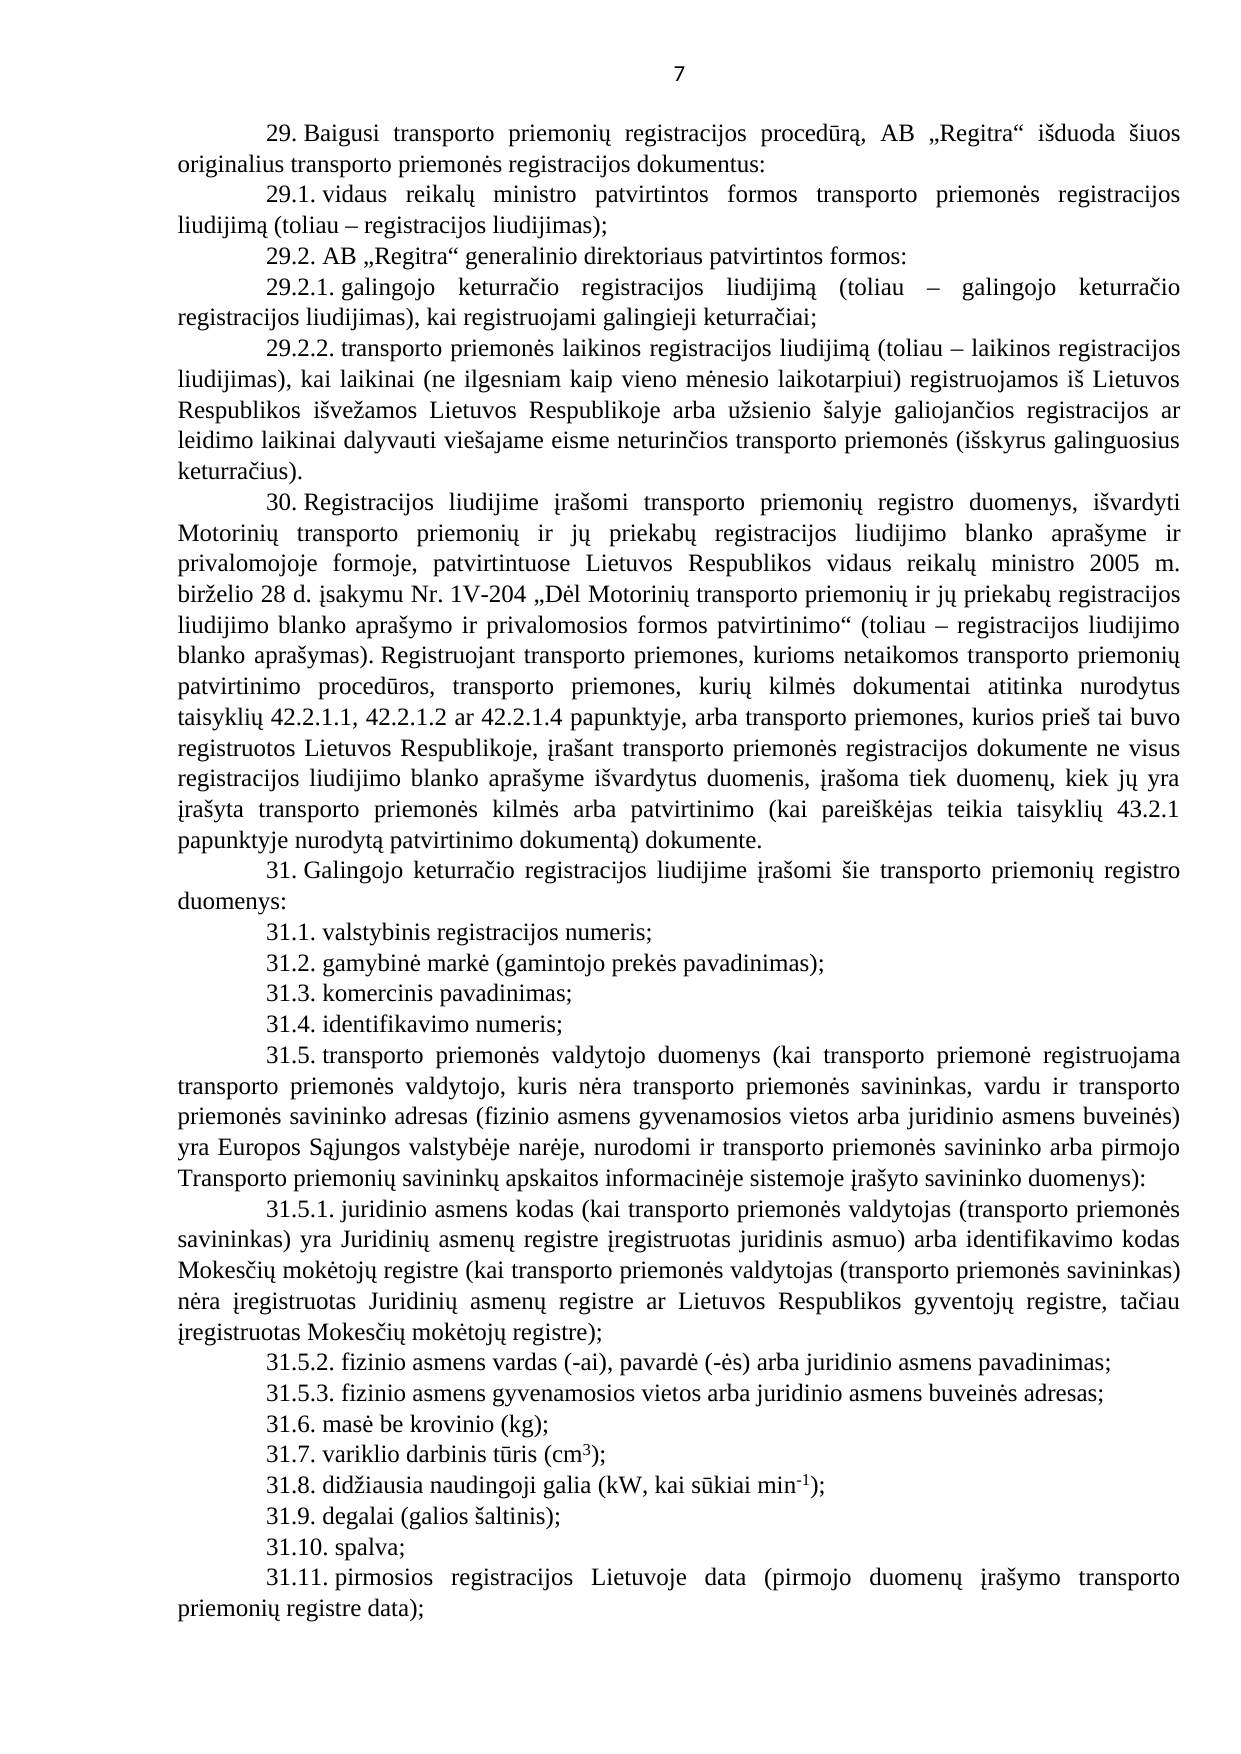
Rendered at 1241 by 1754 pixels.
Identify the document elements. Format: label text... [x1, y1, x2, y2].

text 30. Registracijos liudijime įrašomi transporto priemonių registro duomenys, išvardyti Motorinių transporto priemonių ir jų priekabų registracijos liudijimo blanko aprašyme ir privalomojoje formoje, patvirtintuose Lietuvos Respublikos vidaus reikalų ministro 2005 m. birželio 28 d. įsakymu Nr. 1V-204 „Dėl Motorinių transporto priemonių ir jų priekabų registracijos liudijimo blanko aprašymo ir privalomosios formos patvirtinimo“ (toliau – registracijos liudijimo blanko aprašymas). Registruojant transporto priemones, kurioms netaikomos transporto priemonių patvirtinimo procedūros, transporto priemones, kurių kilmės dokumentai atitinka nurodytus taisyklių 42.2.1.1, 42.2.1.2 ar 42.2.1.4 papunktyje, arba transporto priemones, kurios prieš tai buvo registruotos Lietuvos Respublikoje, įrašant transporto priemonės registracijos dokumente ne visus registracijos liudijimo blanko aprašyme išvardytus duomenis, įrašoma tiek duomenų, kiek jų yra įrašyta transporto priemonės kilmės arba patvirtinimo (kai pareiškėjas teikia taisyklių 43.2.1 papunktyje nurodytą patvirtinimo dokumentą) dokumente. [177, 487, 1181, 854]
text 31.2. gamybinė markė (gamintojo prekės pavadinimas); [177, 948, 1181, 977]
text 31.7. variklio darbinis tūris (cm3); [177, 1439, 1181, 1468]
text 31.5.2. fizinio asmens vardas (-ai), pavardė (-ės) arba juridinio asmens pavadinimas; [177, 1347, 1181, 1376]
text 31.8. didžiausia naudingoji galia (kW, kai sūkiai min-1); [177, 1470, 1181, 1499]
text 31.1. valstybinis registracijos numeris; [177, 917, 1181, 946]
text 29. Baigusi transporto priemonių registracijos procedūrą, AB „Regitra“ išduoda šiuos originalius transporto priemonės registracijos dokumentus: [177, 118, 1181, 178]
text 29.2.2. transporto priemonės laikinos registracijos liudijimą (toliau – laikinos registracijos liudijimas), kai laikinai (ne ilgesniam kaip vieno mėnesio laikotarpiui) registruojamos iš Lietuvos Respublikos išvežamos Lietuvos Respublikoje arba užsienio šalyje galiojančios registracijos ar leidimo laikinai dalyvauti viešajame eisme neturinčios transporto priemonės (išskyrus galinguosius keturračius). [177, 333, 1181, 485]
text 31.11. pirmosios registracijos Lietuvoje data (pirmojo duomenų įrašymo transporto priemonių registre data); [177, 1562, 1181, 1622]
text 31.5.3. fizinio asmens gyvenamosios vietos arba juridinio asmens buveinės adresas; [177, 1378, 1181, 1407]
text 31.10. spalva; [177, 1532, 1181, 1560]
text 31.6. masė be krovinio (kg); [177, 1409, 1181, 1437]
text 29.2. AB „Regitra“ generalinio direktoriaus patvirtintos formos: [177, 241, 1181, 270]
text 31.5. transporto priemonės valdytojo duomenys (kai transporto priemonė registruojama transporto priemonės valdytojo, kuris nėra transporto priemonės savininkas, vardu ir transporto priemonės savininko adresas (fizinio asmens gyvenamosios vietos arba juridinio asmens buveinės) yra Europos Sąjungos valstybėje narėje, nurodomi ir transporto priemonės savininko arba pirmojo Transporto priemonių savininkų apskaitos informacinėje sistemoje įrašyto savininko duomenys): [177, 1040, 1181, 1192]
text 31.4. identifikavimo numeris; [177, 1009, 1181, 1038]
text 31. Galingojo keturračio registracijos liudijime įrašomi šie transporto priemonių registro duomenys: [177, 856, 1181, 915]
text 29.1. vidaus reikalų ministro patvirtintos formos transporto priemonės registracijos liudijimą (toliau – registracijos liudijimas); [177, 179, 1181, 239]
text 31.3. komercinis pavadinimas; [177, 978, 1181, 1007]
text 29.2.1. galingojo keturračio registracijos liudijimą (toliau – galingojo keturračio registracijos liudijimas), kai registruojami galingieji keturračiai; [177, 272, 1181, 331]
text 31.5.1. juridinio asmens kodas (kai transporto priemonės valdytojas (transporto priemonės savininkas) yra Juridinių asmenų registre įregistruotas juridinis asmuo) arba identifikavimo kodas Mokesčių mokėtojų registre (kai transporto priemonės valdytojas (transporto priemonės savininkas) nėra įregistruotas Juridinių asmenų registre ar Lietuvos Respublikos gyventojų registre, tačiau įregistruotas Mokesčių mokėtojų registre); [177, 1194, 1181, 1345]
text 31.9. degalai (galios šaltinis); [177, 1501, 1181, 1530]
